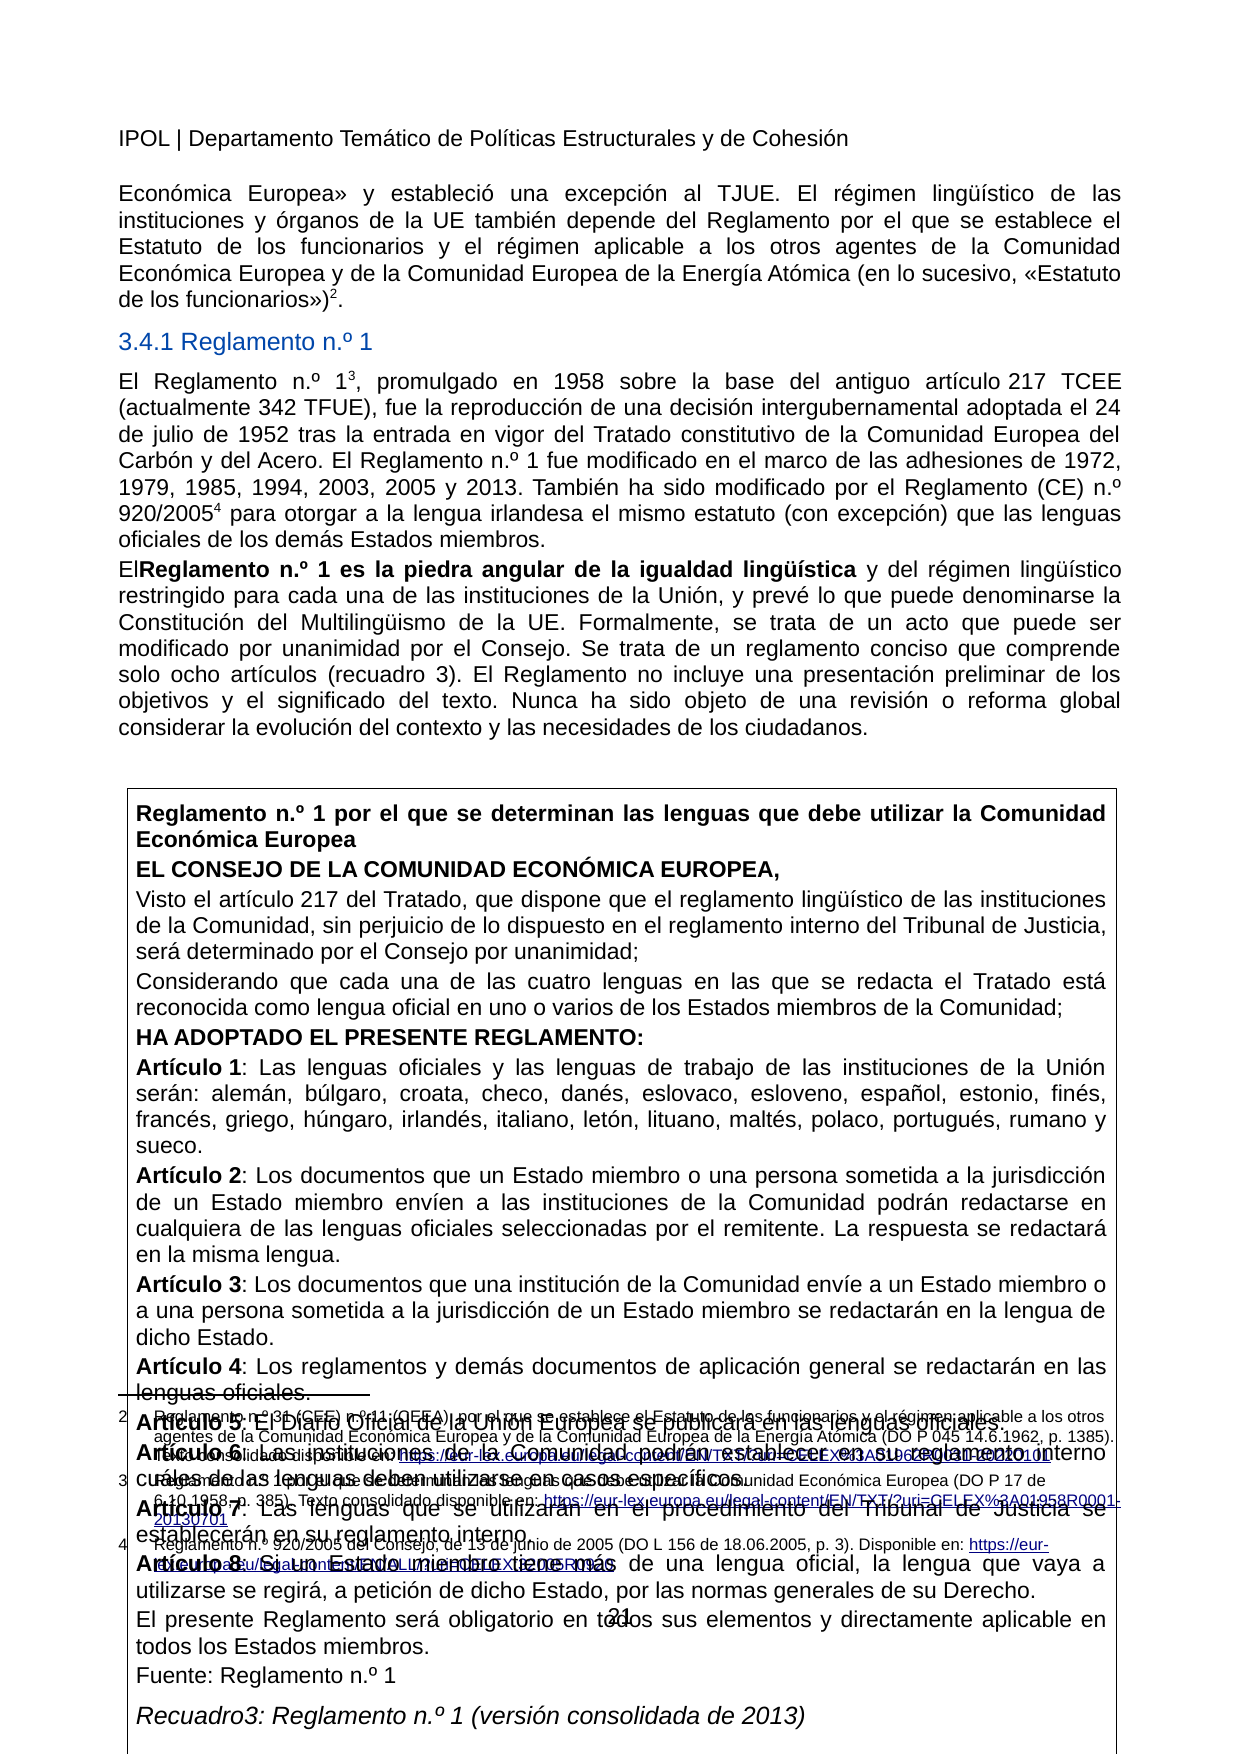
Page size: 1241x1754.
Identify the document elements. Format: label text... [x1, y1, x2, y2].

text ElReglamento n.º 1 es la piedra angular de la igualdad lingüística y del régimen lingüístico restringido para cada una de las instituciones de la Unión, y prevé lo que puede denominarse la Constitución del Multilingüismo de la UE. Formalmente, se trata de un acto que puede ser modificado por unanimidad por el Consejo. Se trata de un reglamento conciso que comprende solo ocho artículos (recuadro 3). El Reglamento no incluye una presentación preliminar de los objetivos y el significado del texto. Nunca ha sido objeto de una revisión o reforma global considerar la evolución del contexto y las necesidades de los ciudadanos. [118, 556, 1122, 740]
text Fuente: Reglamento n.º 1 [136, 1662, 1107, 1689]
text EL CONSEJO DE LA COMUNIDAD ECONÓMICA EUROPEA, [136, 856, 1107, 882]
text Artículo 6: Las instituciones de la Comunidad podrán establecer en su reglamento interno cuáles de las lenguas deben utilizarse en casos específicos. [136, 1438, 1107, 1491]
text Reglamento n.º 1 por el que se determinan las lenguas que debe utilizar la Comunidad Económica Europea (DO P 17 de 6.10.1958, p. 385). Texto consolidado disponible en: https://eur-lex.europa.eu/legal-content/EN/TXT/?uri=CELEX%3A01958R0001-20130701 [128, 1471, 1116, 1529]
text El Reglamento n.º 1, promulgado en 1958 sobre la base del antiguo artículo 217 TCEE (actualmente 342 TFUE), fue la reproducción de una decisión intergubernamental adoptada el 24 de julio de 1952 tras la entrada en vigor del Tratado constitutivo de la Comunidad Europea del Carbón y del Acero. El Reglamento n.º 1 fue modificado en el marco de las adhesiones de 1972, 1979, 1985, 1994, 2003, 2005 y 2013. También ha sido modificado por el Reglamento (CE) n.º 920/2005 para otorgar a la lengua irlandesa el mismo estatuto (con excepción) que las lenguas oficiales de los demás Estados miembros. [118, 368, 1122, 552]
text Reglamento n.º 1 por el que se determinan las lenguas que debe utilizar la Comunidad Económica Europea [136, 800, 1107, 853]
subtitle 3.4.1 Reglamento n.º 1 [118, 327, 1122, 356]
text HA ADOPTADO EL PRESENTE REGLAMENTO: [136, 1024, 1107, 1050]
text Considerando que cada una de las cuatro lenguas en las que se redacta el Tratado está reconocida como lengua oficial en uno o varios de los Estados miembros de la Comunidad; [136, 968, 1107, 1021]
text Artículo 5: El Diario Oficial de la Unión Europea se publicará en las lenguas oficiales. [136, 1409, 1107, 1435]
text Artículo 7: Las lenguas que se utilizarán en el procedimiento del Tribunal de Justicia se establecerán en su reglamento interno. [136, 1494, 1107, 1547]
text Artículo 3: Los documentos que una institución de la Comunidad envíe a un Estado miembro o a una persona sometida a la jurisdicción de un Estado miembro se redactarán en la lengua de dicho Estado. [136, 1271, 1107, 1350]
text Artículo 1: Las lenguas oficiales y las lenguas de trabajo de las instituciones de la Unión serán: alemán, búlgaro, croata, checo, danés, eslovaco, esloveno, español, estonio, finés, francés, griego, húngaro, irlandés, italiano, letón, lituano, maltés, polaco, portugués, rumano y sueco. [136, 1053, 1107, 1159]
text Artículo 8: Si un Estado miembro tiene más de una lengua oficial, la lengua que vaya a utilizarse se regirá, a petición de dicho Estado, por las normas generales de su Derecho. [136, 1550, 1107, 1603]
text Artículo 4: Los reglamentos y demás documentos de aplicación general se redactarán en las lenguas oficiales. [136, 1353, 1107, 1406]
text Económica Europea» y estableció una excepción al TJUE. El régimen lingüístico de las instituciones y órganos de la UE también depende del Reglamento por el que se establece el Estatuto de los funcionarios y el régimen aplicable a los otros agentes de la Comunidad Económica Europea y de la Comunidad Europea de la Energía Atómica (en lo sucesivo, «Estatuto de los funcionarios»). [118, 180, 1122, 312]
text Artículo 2: Los documentos que un Estado miembro o una persona sometida a la jurisdicción de un Estado miembro envíen a las instituciones de la Comunidad podrán redactarse en cualquiera de las lenguas oficiales seleccionadas por el remitente. La respuesta se redactará en la misma lengua. [136, 1162, 1107, 1267]
text El presente Reglamento será obligatorio en todos sus elementos y directamente aplicable en todos los Estados miembros. [136, 1606, 1107, 1659]
text Recuadro3: Reglamento n.º 1 (versión consolidada de 2013) [136, 1701, 1107, 1730]
text Reglamento n.º 31 (CEE) n.º 11 (CEEA), por el que se establece el Estatuto de los funcionarios y el régimen aplicable a los otros agentes de la Comunidad Económica Europea y de la Comunidad Europea de la Energía Atómica (DO P 045 14.6.1962, p. 1385). Texto consolidado disponible en: https://eur-lex.europa.eu/legal-content/EN/TXT/?uri=CELEX%3A01962R0031-20220101 [128, 1407, 1116, 1465]
text Visto el artículo 217 del Tratado, que dispone que el reglamento lingüístico de las instituciones de la Comunidad, sin perjuicio de lo dispuesto en el reglamento interno del Tribunal de Justicia, será determinado por el Consejo por unanimidad; [136, 886, 1107, 965]
